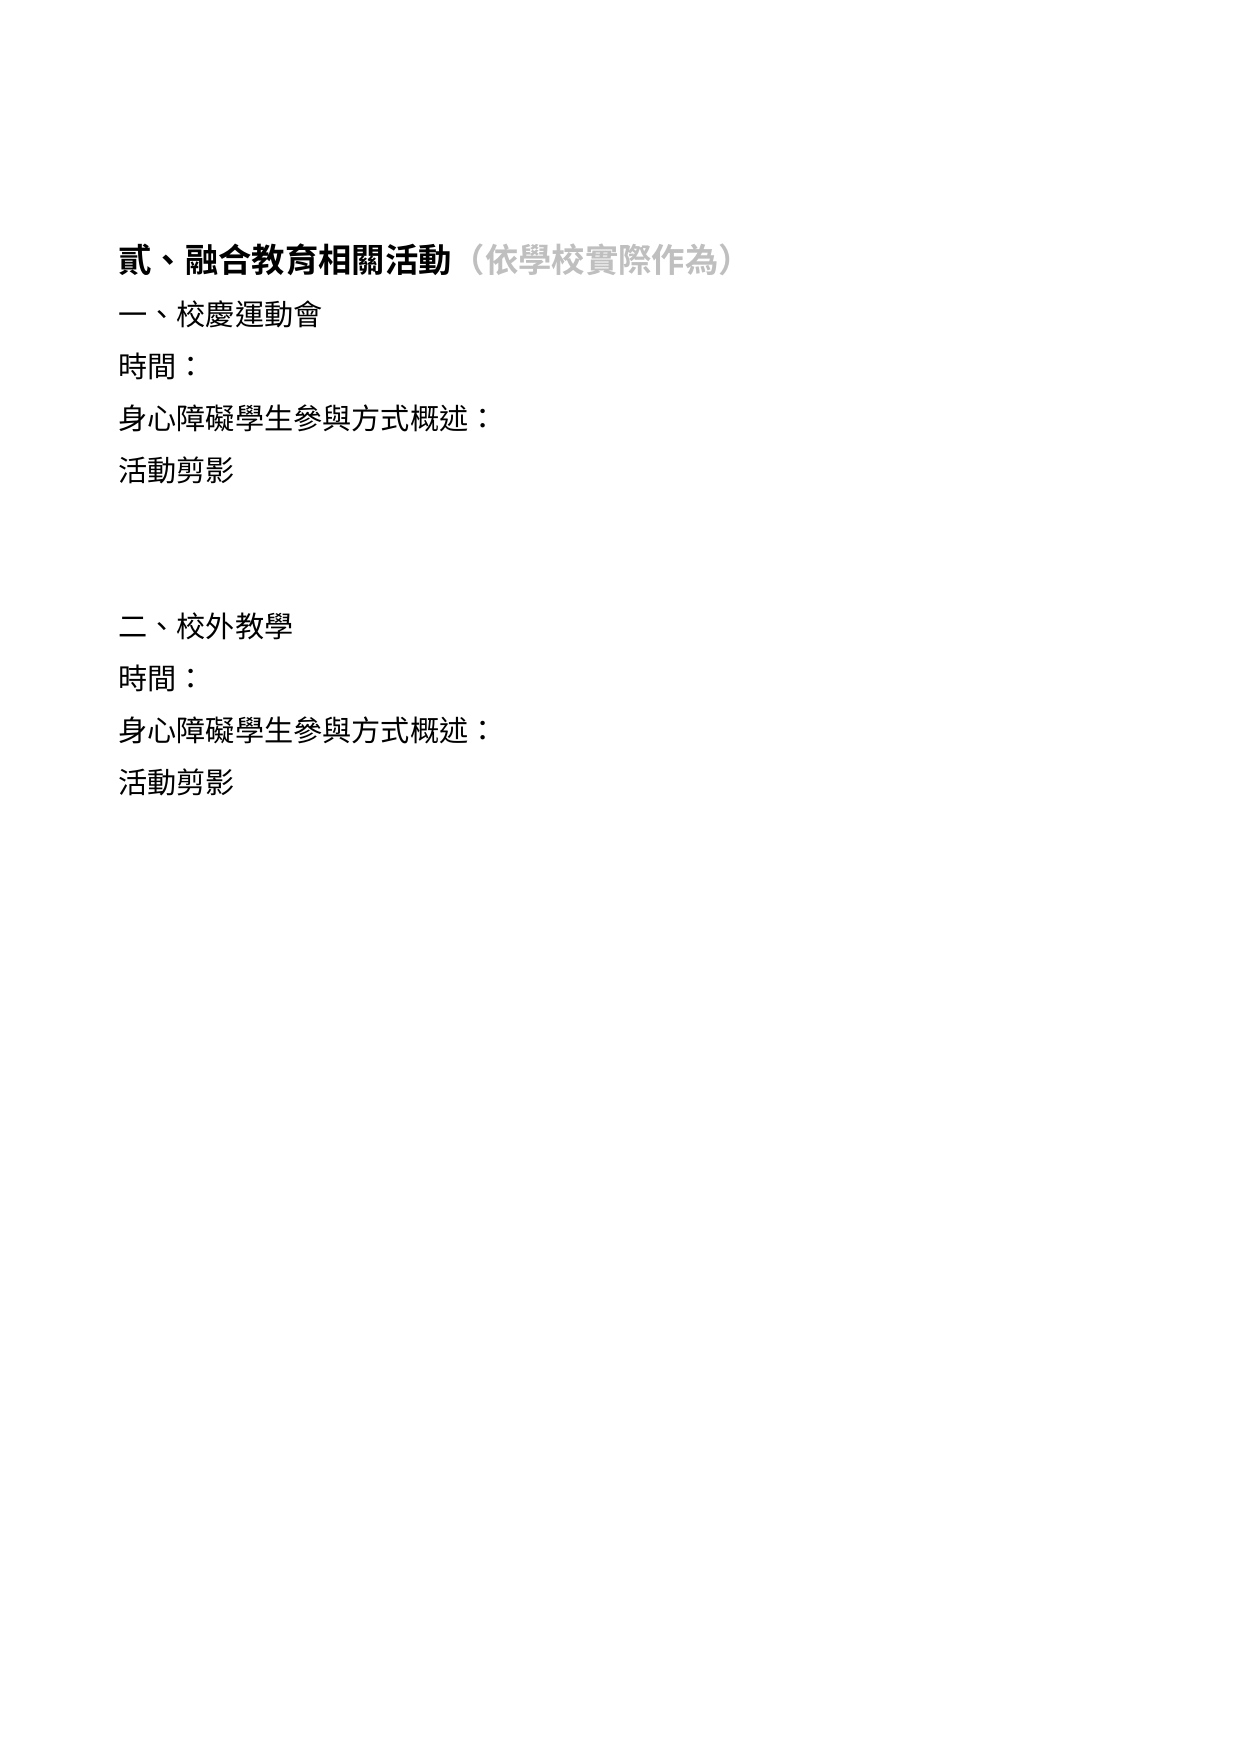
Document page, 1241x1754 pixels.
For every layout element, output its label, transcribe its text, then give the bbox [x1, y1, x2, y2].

text 時間： [118, 335, 1122, 387]
text 二、校外教學 [118, 596, 1122, 648]
text 貳、融合教育相關活動（依學校實際作為） [118, 231, 1122, 283]
text 活動剪影 [118, 752, 1122, 804]
text 活動剪影 [118, 439, 1122, 492]
text 時間： [118, 648, 1122, 700]
text 一、校慶運動會 [118, 283, 1122, 335]
text 身心障礙學生參與方式概述： [118, 387, 1122, 439]
text 身心障礙學生參與方式概述： [118, 700, 1122, 752]
